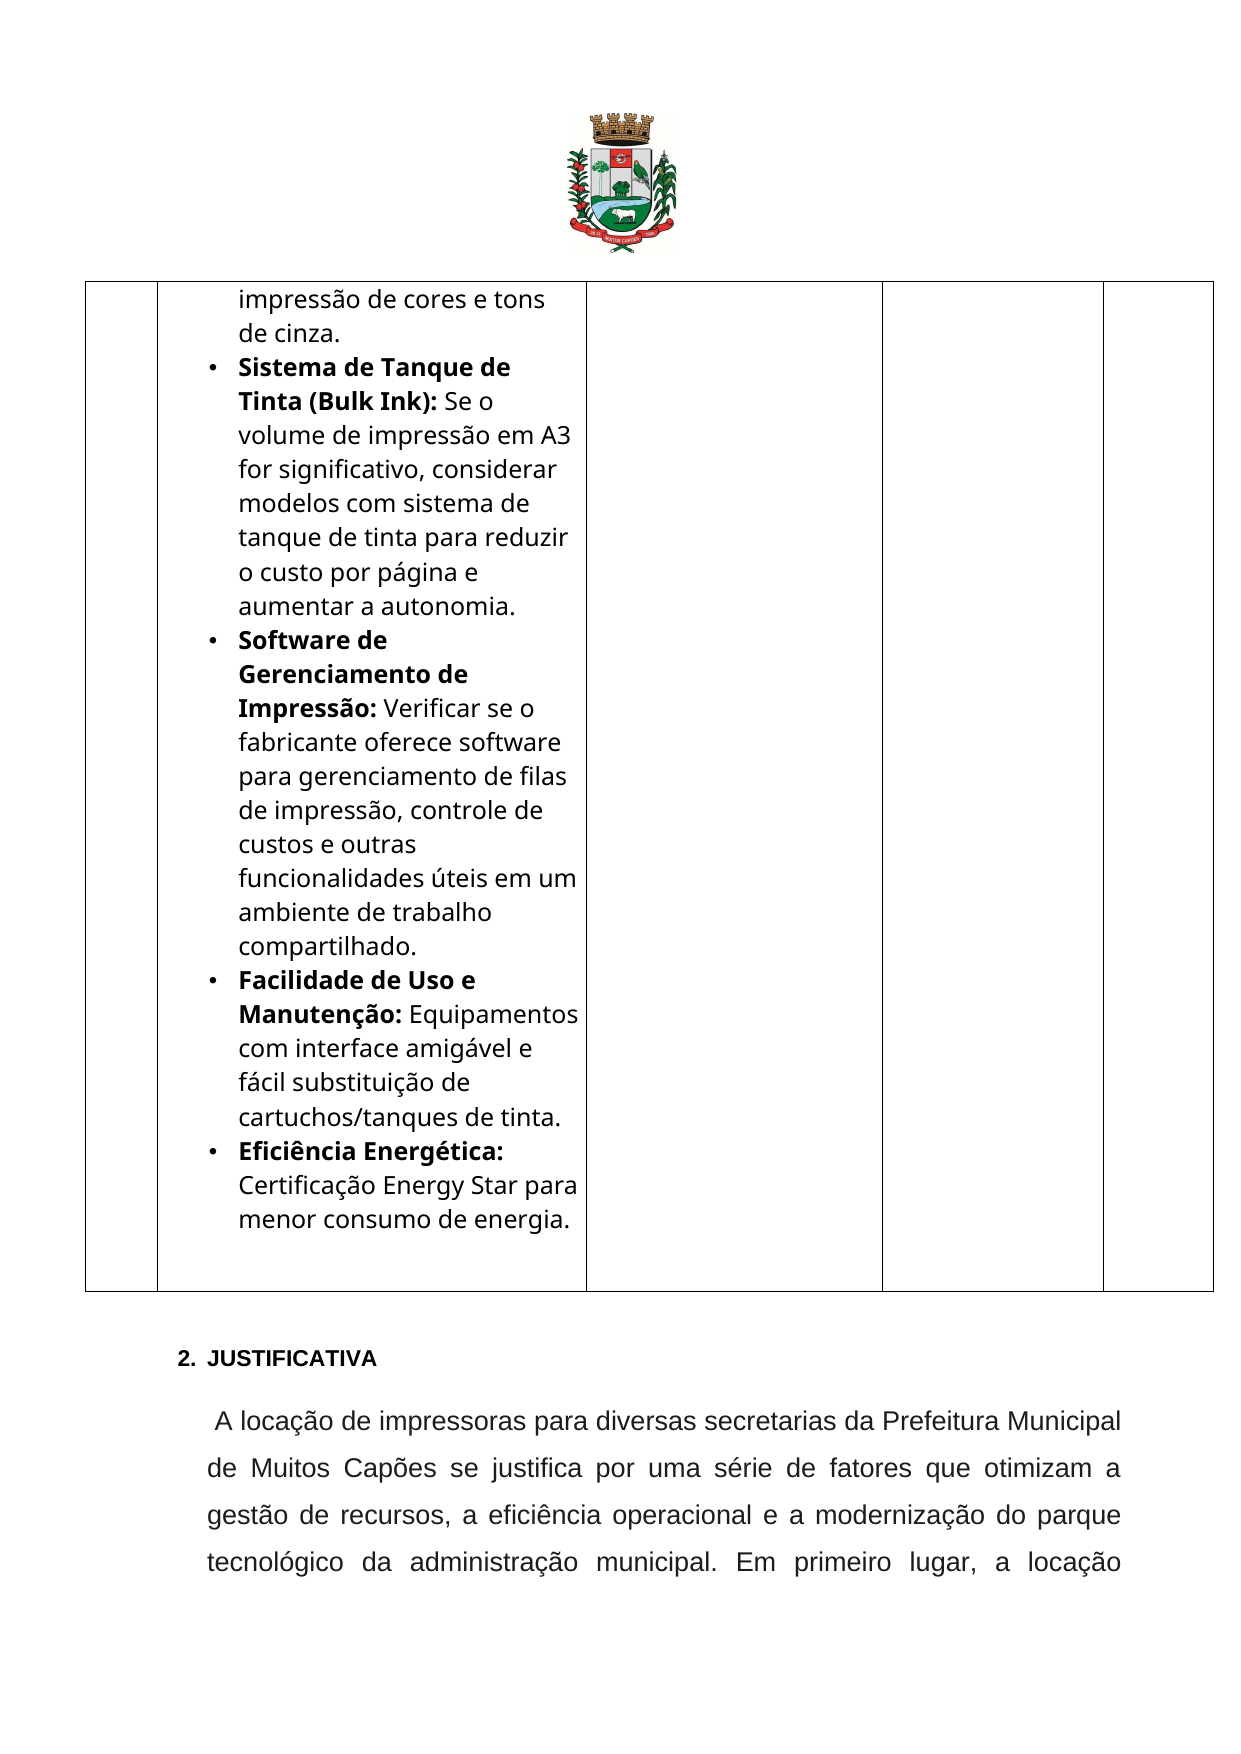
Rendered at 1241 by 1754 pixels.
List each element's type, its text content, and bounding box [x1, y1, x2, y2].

table_cell [1104, 282, 1213, 1291]
list A locação de impressoras para diversas secretarias da Prefeitura Municipal de Muitos Capões se justifica por uma série de fatores que otimizam a gestão de recursos, a eficiência operacional e a modernização do parque tecnológico da administração municipal. Em primeiro lugar, a locação [177, 1405, 1122, 1577]
table_cell [587, 282, 882, 1291]
table_cell LOCAÇÃO DE IMPRESSORA JATO DE TINTA GRANDE FORMATO A3 Características Recomendadas para Locação de Impressora Jato de Tinta Grande Formato A3 A locação de uma impressora jato de tinta grande formato A3 para a Prefeitura Municipal de Muitos Capões deve considerar as necessidades específicas de impressão em formatos maiores, como plantas, cartazes, layouts, apresentações visuais e outros documentos que exigem dimensões superiores ao A4. Abaixo, detalho as características recomendadas para este tipo de equipamento: Características Gerais e Desempenho: Tecnologia de Impressão: Jato de tinta térmica ou piezoelétrica, tecnologias capazes de produzir impressões coloridas de alta qualidade em grandes formatos, com boa precisão de cores e detalhes. Tamanho Máximo de Impressão: Suporte para formato A3 (297 x 420 mm) e, idealmente, a capacidade de imprimir em formatos maiores como A3+ (329 x 483 mm) ou até mesmo rolos de papel para banners e sinalização (se a demanda justificar). Velocidade de Impressão: Considerar a velocidade em diferentes modos de qualidade (rascunho, normal, alta qualidade). Para documentos de trabalho internos, uma velocidade razoável em modo normal é importante. Para impressões de alta qualidade ou em grande volume, velocidades mais altas serão preferíveis. Especificar velocidades mínimas aceitáveis para diferentes modos. A velocidade de impressão em cores é crucial, pois muitas aplicações em A3 envolvem gráficos e imagens coloridas. Resolução de Impressão: Mínimo de 1200 x 1200 dpi para garantir a nitidez de textos e linhas finas em documentos técnicos e apresentações. Para impressões fotográficas ou de alta qualidade visual, buscar resoluções mais elevadas (ex: 4800 x 1200 dpi otimizados). Impressão Duplex (Frente e Verso): Embora menos comum em impressoras A3, a funcionalidade de impressão duplex automática em A3 seria um diferencial para economia de papel em documentos maiores. Avaliar a real necessidade para as aplicações da prefeitura. Ciclo de Trabalho Mensal: Avaliar o volume de impressão esperado em formato A3. O ciclo de trabalho deve ser capaz de suportar a demanda máxima prevista sem comprometer a durabilidade do equipamento. Manuseio de Papel: Bandeja de Entrada: Capacidade adequada para o volume de impressão esperado em A3. Considerar a possibilidade de bandejas adicionais para diferentes tipos de papel (comum, fotográfico, etc.). Alimentador Manual: Essencial para a alimentação de papéis de gramaturas ou formatos especiais que não são suportados pela bandeja principal. Gramaturas de Papel Suportadas: Ampla gama de gramaturas para acomodar diferentes tipos de mídia, desde papel comum para rascunhos até papéis mais grossos para cartazes e apresentações. Especificar as gramaturas mínimas e máximas necessárias. Tamanhos de Mídia Suportados: Além do A3, verificar a compatibilidade com outros tamanhos como A4, carta, ofício e formatos personalizados, bem como a capacidade de trabalhar com envelopes grandes. Suporte para Impressão em Rolos (Opcional): Se houver necessidade de imprimir banners ou sinalização de maior comprimento, especificar a necessidade de um alimentador de rolos. Conectividade e Recursos: Conectividade: Ethernet: Conexão de rede cabeada robusta e confiável, essencial para compartilhamento em ambientes de trabalho. Wi-Fi: Facilidade de instalação e compartilhamento sem fios, oferecendo flexibilidade de localização. USB 2.0 ou superior: Para conexão direta a computadores. Wi-Fi Direct: Impressão direta de dispositivos móveis sem necessidade de rede. Linguagens de Impressão: Compatibilidade com linguagens de impressão padrão como PCL ou PostScript, importantes para garantir a correta interpretação dos documentos por diferentes softwares e sistemas operacionais. Tela Touchscreen Colorida: Interface intuitiva para gerenciamento das funções da impressora, visualização de status e configuração de trabalhos de impressão complexos em grande formato. Um tamanho adequado da tela é importante para a usabilidade. Impressão Móvel: Compatibilidade com aplicativos móveis do fabricante, Apple AirPrint ou Mopria para impressão direta de smartphones e tablets. Outras Características Desejáveis: Número de Tintas: Impressoras com um maior número de cartuchos de tinta (incluindo tintas pigmentadas para maior durabilidade e resistência à água) geralmente oferecem melhor qualidade de impressão de cores e tons de cinza. Sistema de Tanque de Tinta (Bulk Ink): Se o volume de impressão em A3 for significativo, considerar modelos com sistema de tanque de tinta para reduzir o custo por página e aumentar a autonomia. Software de Gerenciamento de Impressão: Verificar se o fabricante oferece software para gerenciamento de filas de impressão, controle de custos e outras funcionalidades úteis em um ambiente de trabalho compartilhado. Facilidade de Uso e Manutenção: Equipamentos com interface amigável e fácil substituição de cartuchos/tanques de tinta. Eficiência Energética: Certificação Energy Star para menor consumo de energia. [158, 282, 586, 1291]
picture [567, 113, 677, 253]
table_cell [883, 282, 1103, 1291]
list JUSTIFICATIVA [177, 1345, 1122, 1371]
table_cell [86, 282, 157, 1291]
